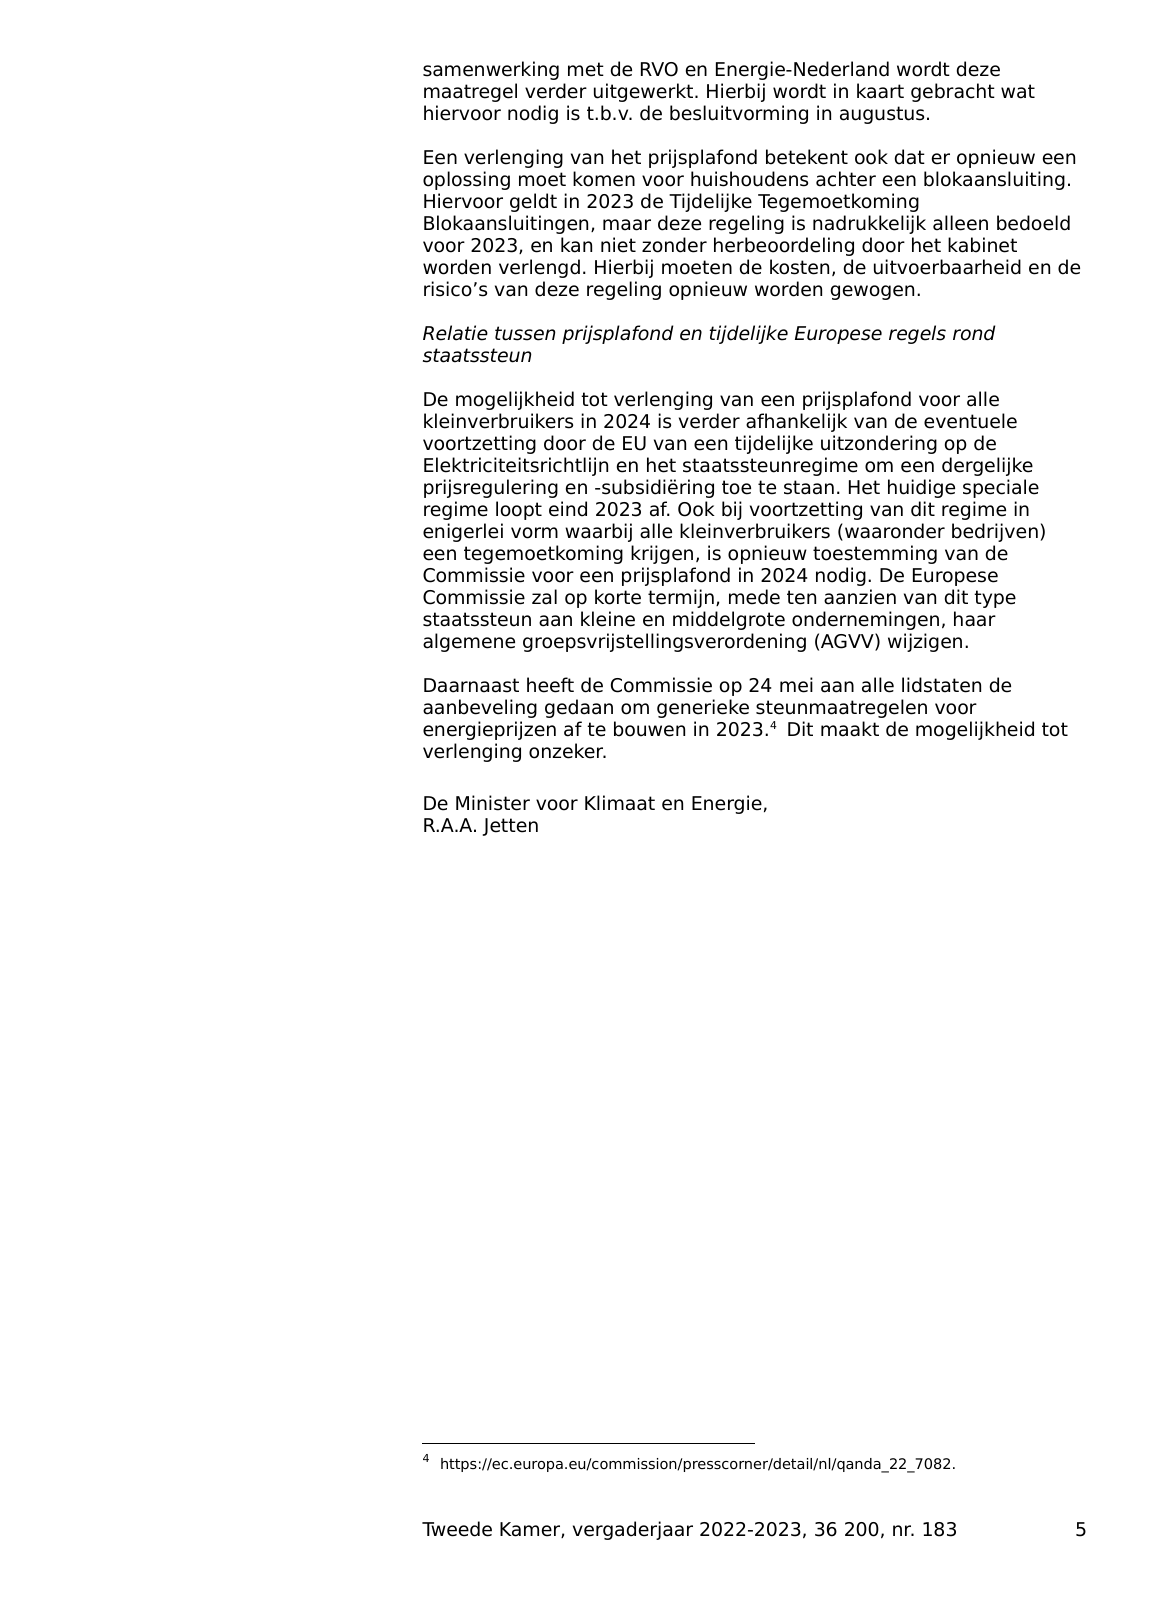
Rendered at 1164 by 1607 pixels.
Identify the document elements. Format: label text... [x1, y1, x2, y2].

text Een verlenging van het prijsplafond betekent ook dat er opnieuw een oplossing moet komen voor huishoudens achter een blokaansluiting. Hiervoor geldt in 2023 de Tijdelijke Tegemoetkoming Blokaansluitingen, maar deze regeling is nadrukkelijk alleen bedoeld voor 2023, en kan niet zonder herbeoordeling door het kabinet worden verlengd. Hierbij moeten de kosten, de uitvoerbaarheid en de risico’s van deze regeling opnieuw worden gewogen. [422, 147, 1087, 301]
text samenwerking met de RVO en Energie-Nederland wordt deze maatregel verder uitgewerkt. Hierbij wordt in kaart gebracht wat hiervoor nodig is t.b.v. de besluitvorming in augustus. [422, 59, 1087, 125]
text Daarnaast heeft de Commissie op 24 mei aan alle lidstaten de aanbeveling gedaan om generieke steunmaatregelen voor energieprijzen af te bouwen in 2023. Dit maakt de mogelijkheid tot verlenging onzeker. [422, 675, 1087, 763]
text De mogelijkheid tot verlenging van een prijsplafond voor alle kleinverbruikers in 2024 is verder afhankelijk van de eventuele voortzetting door de EU van een tijdelijke uitzondering op de Elektriciteitsrichtlijn en het staatssteunregime om een dergelijke prijsregulering en -subsidiëring toe te staan. Het huidige speciale regime loopt eind 2023 af. Ook bij voortzetting van dit regime in enigerlei vorm waarbij alle kleinverbruikers (waaronder bedrijven) een tegemoetkoming krijgen, is opnieuw toestemming van de Commissie voor een prijsplafond in 2024 nodig. De Europese Commissie zal op korte termijn, mede ten aanzien van dit type staatssteun aan kleine en middelgrote ondernemingen, haar algemene groepsvrijstellingsverordening (AGVV) wijzigen. [422, 389, 1087, 653]
subtitle Relatie tussen prijsplafond en tijdelijke Europese regels rond staatssteun [422, 323, 1087, 367]
text https://ec.europa.eu/commission/presscorner/detail/nl/qanda_22_7082. [422, 1452, 1087, 1474]
text De Minister voor Klimaat en Energie, R.A.A. Jetten [422, 793, 1087, 837]
